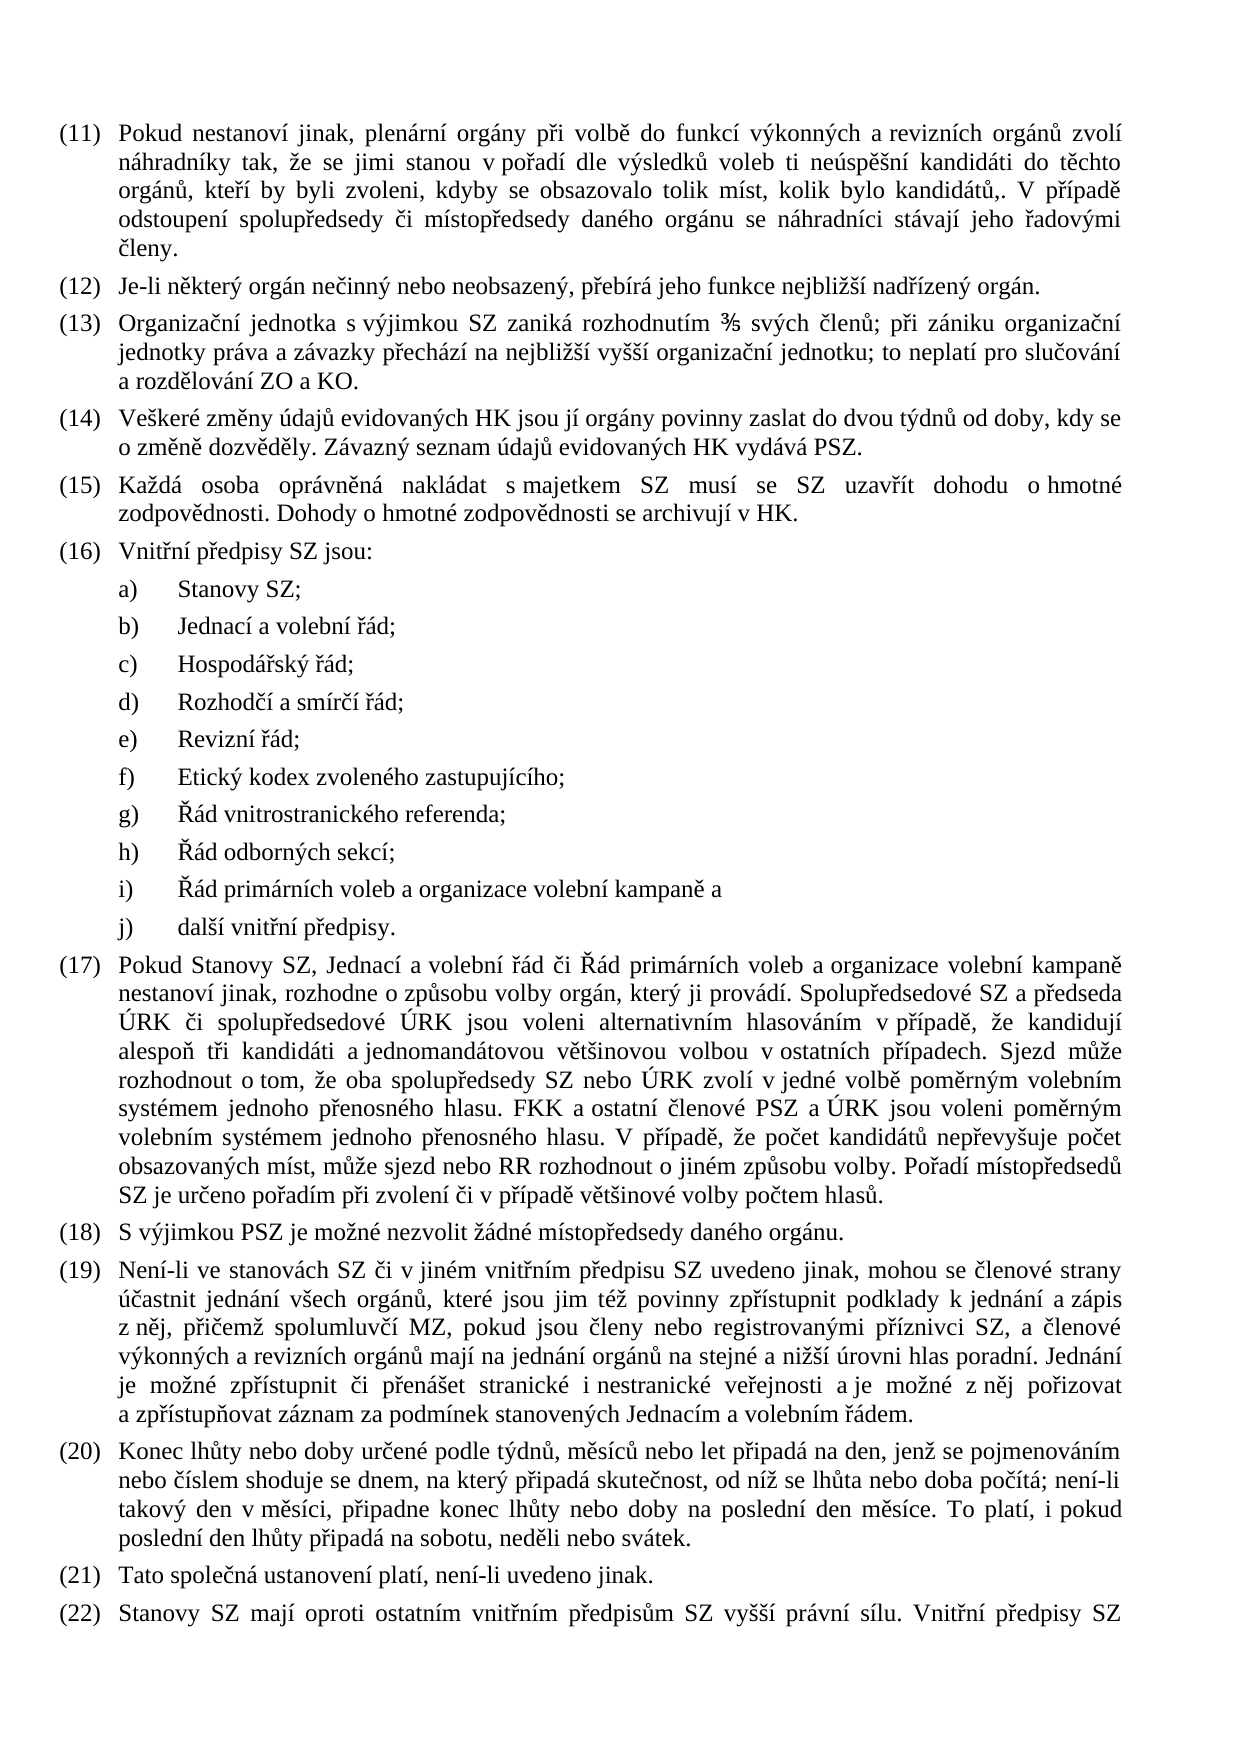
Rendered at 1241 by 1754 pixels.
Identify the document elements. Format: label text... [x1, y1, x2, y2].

list Řád odborných sekcí; [118, 837, 1122, 866]
list Hospodářský řád; [118, 649, 1122, 678]
list Je-li některý orgán nečinný nebo neobsazený, přebírá jeho funkce nejbližší nadřízený orgán. [59, 271, 1122, 299]
list Veškeré změny údajů evidovaných HK jsou jí orgány povinny zaslat do dvou týdnů od doby, kdy se o změně dozvěděly. Závazný seznam údajů evidovaných HK vydává PSZ. [59, 403, 1122, 461]
list Etický kodex zvoleného zastupujícího; [118, 762, 1122, 791]
list Každá osoba oprávněná nakládat s majetkem SZ musí se SZ uzavřít dohodu o hmotné zodpovědnosti. Dohody o hmotné zodpovědnosti se archivují v HK. [59, 470, 1122, 527]
list S výjimkou PSZ je možné nezvolit žádné místopředsedy daného orgánu. [59, 1217, 1122, 1246]
list Stanovy SZ; [118, 574, 1122, 602]
list Revizní řád; [118, 724, 1122, 753]
list Rozhodčí a smírčí řád; [118, 687, 1122, 715]
list Pokud nestanoví jinak, plenární orgány při volbě do funkcí výkonných a revizních orgánů zvolí náhradníky tak, že se jimi stanou v pořadí dle výsledků voleb ti neúspěšní kandidáti do těchto orgánů, kteří by byli zvoleni, kdyby se obsazovalo tolik míst, kolik bylo kandidátů,. V případě odstoupení spolupředsedy či místopředsedy daného orgánu se náhradníci stávají jeho řadovými členy. [59, 118, 1122, 262]
list Organizační jednotka s výjimkou SZ zaniká rozhodnutím ⅗ svých členů; při zániku organizační jednotky práva a závazky přechází na nejbližší vyšší organizační jednotku; to neplatí pro slučování a rozdělování ZO a KO. [59, 308, 1122, 394]
list Není-li ve stanovách SZ či v jiném vnitřním předpisu SZ uvedeno jinak, mohou se členové strany účastnit jednání všech orgánů, které jsou jim též povinny zpřístupnit podklady k jednání a zápis z něj, přičemž spolumluvčí MZ, pokud jsou členy nebo registrovanými příznivci SZ, a členové výkonných a revizních orgánů mají na jednání orgánů na stejné a nižší úrovni hlas poradní. Jednání je možné zpřístupnit či přenášet stranické i nestranické veřejnosti a je možné z něj pořizovat a zpřístupňovat záznam za podmínek stanovených Jednacím a volebním řádem. [59, 1255, 1122, 1427]
list Řád vnitrostranického referenda; [118, 799, 1122, 828]
list další vnitřní předpisy. [118, 912, 1122, 941]
list Vnitřní předpisy SZ jsou: [59, 536, 1122, 565]
list Stanovy SZ mají oproti ostatním vnitřním předpisům SZ vyšší právní sílu. Vnitřní předpisy SZ [59, 1598, 1122, 1627]
list Jednací a volební řád; [118, 611, 1122, 640]
list Pokud Stanovy SZ, Jednací a volební řád či Řád primárních voleb a organizace volební kampaně nestanoví jinak, rozhodne o způsobu volby orgán, který ji provádí. Spolupředsedové SZ a předseda ÚRK či spolupředsedové ÚRK jsou voleni alternativním hlasováním v případě, že kandidují alespoň tři kandidáti a jednomandátovou většinovou volbou v ostatních případech. Sjezd může rozhodnout o tom, že oba spolupředsedy SZ nebo ÚRK zvolí v jedné volbě poměrným volebním systémem jednoho přenosného hlasu. FKK a ostatní členové PSZ a ÚRK jsou voleni poměrným volebním systémem jednoho přenosného hlasu. V případě, že počet kandidátů nepřevyšuje počet obsazovaných míst, může sjezd nebo RR rozhodnout o jiném způsobu volby. Pořadí místopředsedů SZ je určeno pořadím při zvolení či v případě většinové volby počtem hlasů. [59, 950, 1122, 1208]
list Konec lhůty nebo doby určené podle týdnů, měsíců nebo let připadá na den, jenž se pojmenováním nebo číslem shoduje se dnem, na který připadá skutečnost, od níž se lhůta nebo doba počítá; není-li takový den v měsíci, připadne konec lhůty nebo doby na poslední den měsíce. To platí, i pokud poslední den lhůty připadá na sobotu, neděli nebo svátek. [59, 1436, 1122, 1551]
list Tato společná ustanovení platí, není-li uvedeno jinak. [59, 1560, 1122, 1589]
list Řád primárních voleb a organizace volební kampaně a [118, 874, 1122, 903]
